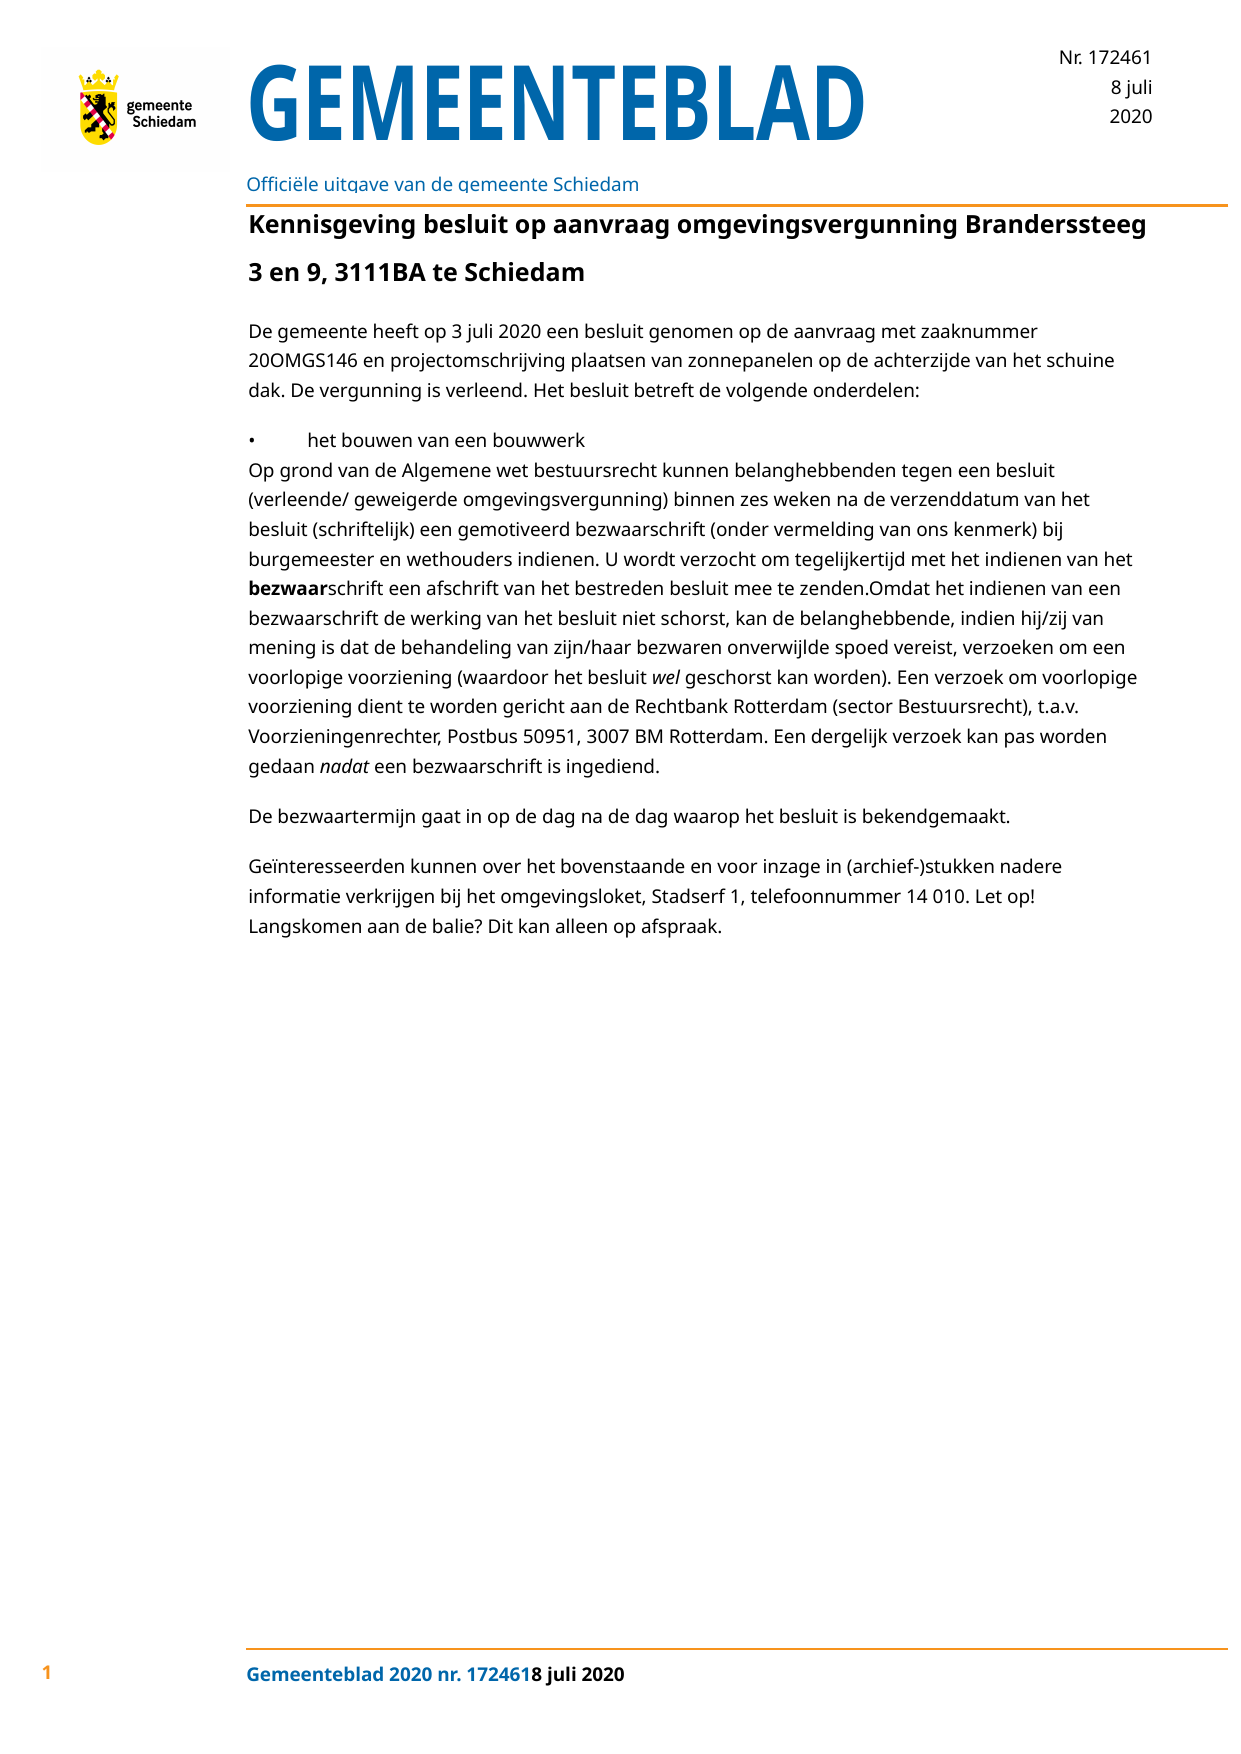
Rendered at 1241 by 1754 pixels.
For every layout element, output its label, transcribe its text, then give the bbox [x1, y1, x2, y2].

text Op grond van de Algemene wet bestuursrecht kunnen belanghebbenden tegen een besluit (verleende/ geweigerde omgevingsvergunning) binnen zes weken na de verzenddatum van het besluit (schriftelijk) een gemotiveerd bezwaarschrift (onder vermelding van ons kenmerk) bij burgemeester en wethouders indienen. U wordt verzocht om tegelijkertijd met het indienen van het bezwaarschrift een afschrift van het bestreden besluit mee te zenden.Omdat het indienen van een bezwaarschrift de werking van het besluit niet schorst, kan de belanghebbende, indien hij/zij van mening is dat de behandeling van zijn/haar bezwaren onverwijlde spoed vereist, verzoeken om een voorlopige voorziening (waardoor het besluit wel geschorst kan worden). Een verzoek om voorlopige voorziening dient te worden gericht aan de Rechtbank Rotterdam (sector Bestuursrecht), t.a.v. Voorzieningenrechter, Postbus 50951, 3007 BM Rotterdam. Een dergelijk verzoek kan pas worden gedaan nadat een bezwaarschrift is ingediend. [248, 457, 1152, 779]
text De gemeente heeft op 3 juli 2020 een besluit genomen op de aanvraag met zaaknummer 20OMGS146 en projectomschrijving plaatsen van zonnepanelen op de achterzijde van het schuine dak. De vergunning is verleend. Het besluit betreft de volgende onderdelen: [248, 318, 1152, 403]
list het bouwen van een bouwwerk [248, 427, 1152, 453]
text De bezwaartermijn gaat in op de dag na de dag waarop het besluit is bekendgemaakt. [248, 803, 1152, 829]
text Geïnteresseerden kunnen over het bovenstaande en voor inzage in (archief-)stukken nadere informatie verkrijgen bij het omgevingsloket, Stadserf 1, telefoonnummer 14 010. Let op! Langskomen aan de balie? Dit kan alleen op afspraak. [248, 854, 1152, 939]
text Kennisgeving besluit op aanvraag omgevingsvergunning Branderssteeg 3 en 9, 3111BA te Schiedam [248, 207, 1152, 288]
picture [41, 47, 231, 172]
